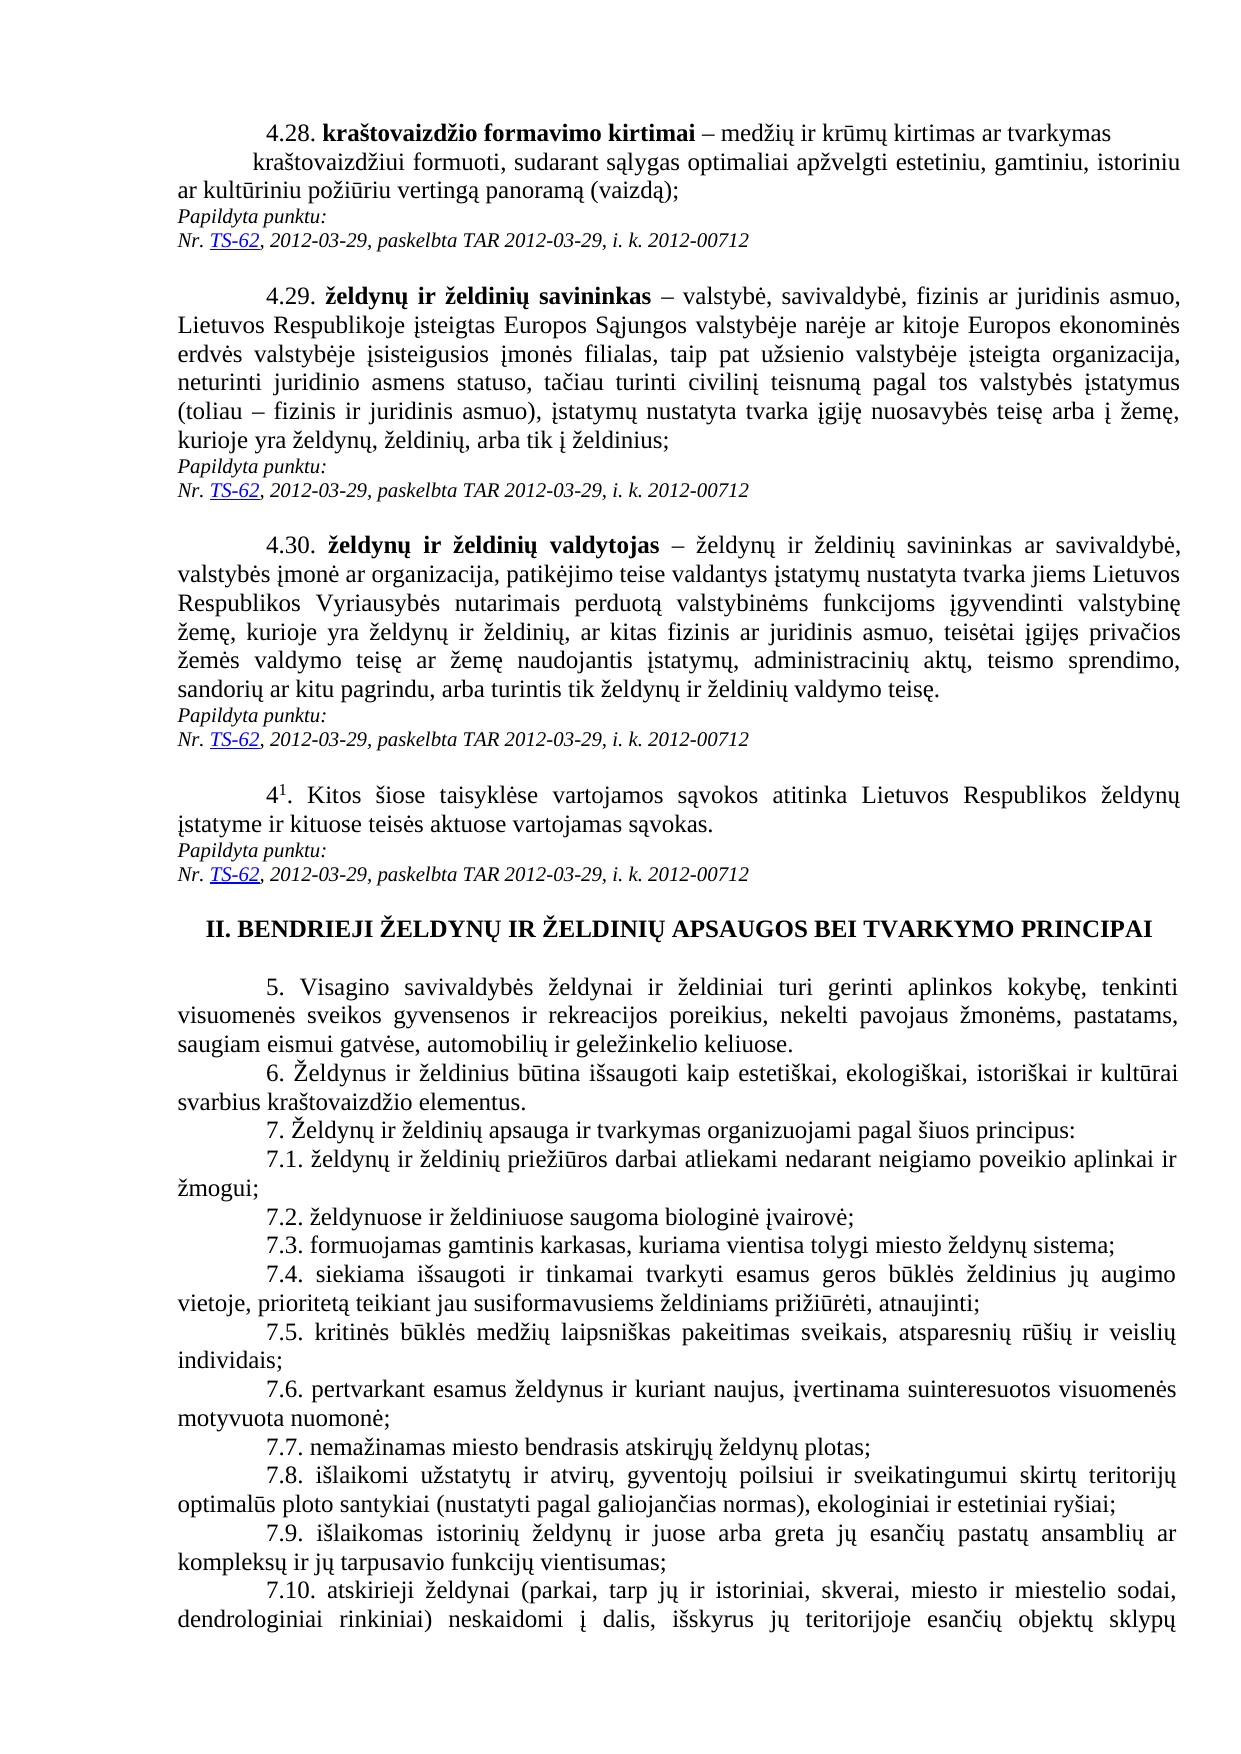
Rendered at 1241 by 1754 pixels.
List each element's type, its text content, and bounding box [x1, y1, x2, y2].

text 7.8. išlaikomi užstatytų ir atvirų, gyventojų poilsiui ir sveikatingumui skirtų teritorijų optimalūs ploto santykiai (nustatyti pagal galiojančias normas), ekologiniai ir estetiniai ryšiai; [177, 1461, 1177, 1518]
text 7.2. želdynuose ir želdiniuose saugoma biologinė įvairovė; [177, 1202, 1181, 1231]
text Nr. TS-62, 2012-03-29, paskelbta TAR 2012-03-29, i. k. 2012-00712 [177, 862, 1181, 886]
text 4.29. želdynų ir želdinių savininkas – valstybė, savivaldybė, fizinis ar juridinis asmuo, Lietuvos Respublikoje įsteigtas Europos Sąjungos valstybėje narėje ar kitoje Europos ekonominės erdvės valstybėje įsisteigusios įmonės filialas, taip pat užsienio valstybėje įsteigta organizacija, neturinti juridinio asmens statuso, tačiau turinti civilinį teisnumą pagal tos valstybės įstatymus (toliau – fizinis ir juridinis asmuo), įstatymų nustatyta tvarka įgiję nuosavybės teisę arba į žemę, kurioje yra želdynų, želdinių, arba tik į želdinius; [177, 281, 1181, 454]
text 7.5. kritinės būklės medžių laipsniškas pakeitimas sveikais, atsparesnių rūšių ir veislių individais; [177, 1317, 1177, 1374]
text 7.10. atskirieji želdynai (parkai, tarp jų ir istoriniai, skverai, miesto ir miestelio sodai, dendrologiniai rinkiniai) neskaidomi į dalis, išskyrus jų teritorijoje esančių objektų sklypų [177, 1576, 1177, 1633]
text 7.3. formuojamas gamtinis karkasas, kuriama vientisa tolygi miesto želdynų sistema; [177, 1231, 1181, 1259]
text Papildyta punktu: [177, 837, 1181, 862]
text Papildyta punktu: [177, 204, 1181, 228]
text 7.9. išlaikomas istorinių želdynų ir juose arba greta jų esančių pastatų ansamblių ar kompleksų ir jų tarpusavio funkcijų vientisumas; [177, 1518, 1177, 1576]
text 7.1. želdynų ir želdinių priežiūros darbai atliekami nedarant neigiamo poveikio aplinkai ir žmogui; [177, 1144, 1177, 1202]
text 4.28. kraštovaizdžio formavimo kirtimai – medžių ir krūmų kirtimas ar tvarkymas [177, 118, 1181, 147]
text kraštovaizdžiui formuoti, sudarant sąlygas optimaliai apžvelgti estetiniu, gamtiniu, istoriniu ar kultūriniu požiūriu vertingą panoramą (vaizdą); [177, 147, 1181, 204]
text 7. Želdynų ir želdinių apsauga ir tvarkymas organizuojami pagal šiuos principus: [177, 1116, 1181, 1144]
text Nr. TS-62, 2012-03-29, paskelbta TAR 2012-03-29, i. k. 2012-00712 [177, 478, 1181, 502]
text Papildyta punktu: [177, 703, 1181, 727]
text Nr. TS-62, 2012-03-29, paskelbta TAR 2012-03-29, i. k. 2012-00712 [177, 228, 1181, 252]
text Nr. TS-62, 2012-03-29, paskelbta TAR 2012-03-29, i. k. 2012-00712 [177, 727, 1181, 751]
text II. BENDRIEJI ŽELDYNŲ IR ŽELDINIŲ APSAUGOS BEI TVARKYMO PRINCIPAI [177, 914, 1181, 943]
text 7.7. nemažinamas miesto bendrasis atskirųjų želdynų plotas; [177, 1432, 1181, 1461]
text 4.30. želdynų ir želdinių valdytojas – želdynų ir želdinių savininkas ar savivaldybė, valstybės įmonė ar organizacija, patikėjimo teise valdantys įstatymų nustatyta tvarka jiems Lietuvos Respublikos Vyriausybės nutarimais perduotą valstybinėms funkcijoms įgyvendinti valstybinę žemę, kurioje yra želdynų ir želdinių, ar kitas fizinis ar juridinis asmuo, teisėtai įgijęs privačios žemės valdymo teisę ar žemę naudojantis įstatymų, administracinių aktų, teismo sprendimo, sandorių ar kitu pagrindu, arba turintis tik želdynų ir želdinių valdymo teisę. [177, 531, 1181, 703]
text 41. Kitos šiose taisyklėse vartojamos sąvokos atitinka Lietuvos Respublikos želdynų įstatyme ir kituose teisės aktuose vartojamas sąvokas. [177, 780, 1181, 837]
text Papildyta punktu: [177, 454, 1181, 478]
text 7.4. siekiama išsaugoti ir tinkamai tvarkyti esamus geros būklės želdinius jų augimo vietoje, prioritetą teikiant jau susiformavusiems želdiniams prižiūrėti, atnaujinti; [177, 1259, 1177, 1317]
text 7.6. pertvarkant esamus želdynus ir kuriant naujus, įvertinama suinteresuotos visuomenės motyvuota nuomonė; [177, 1374, 1177, 1432]
text 5. Visagino savivaldybės želdynai ir želdiniai turi gerinti aplinkos kokybę, tenkinti visuomenės sveikos gyvensenos ir rekreacijos poreikius, nekelti pavojaus žmonėms, pastatams, saugiam eismui gatvėse, automobilių ir geležinkelio keliuose. [177, 972, 1179, 1058]
text 6. Želdynus ir želdinius būtina išsaugoti kaip estetiškai, ekologiškai, istoriškai ir kultūrai svarbius kraštovaizdžio elementus. [177, 1058, 1179, 1116]
